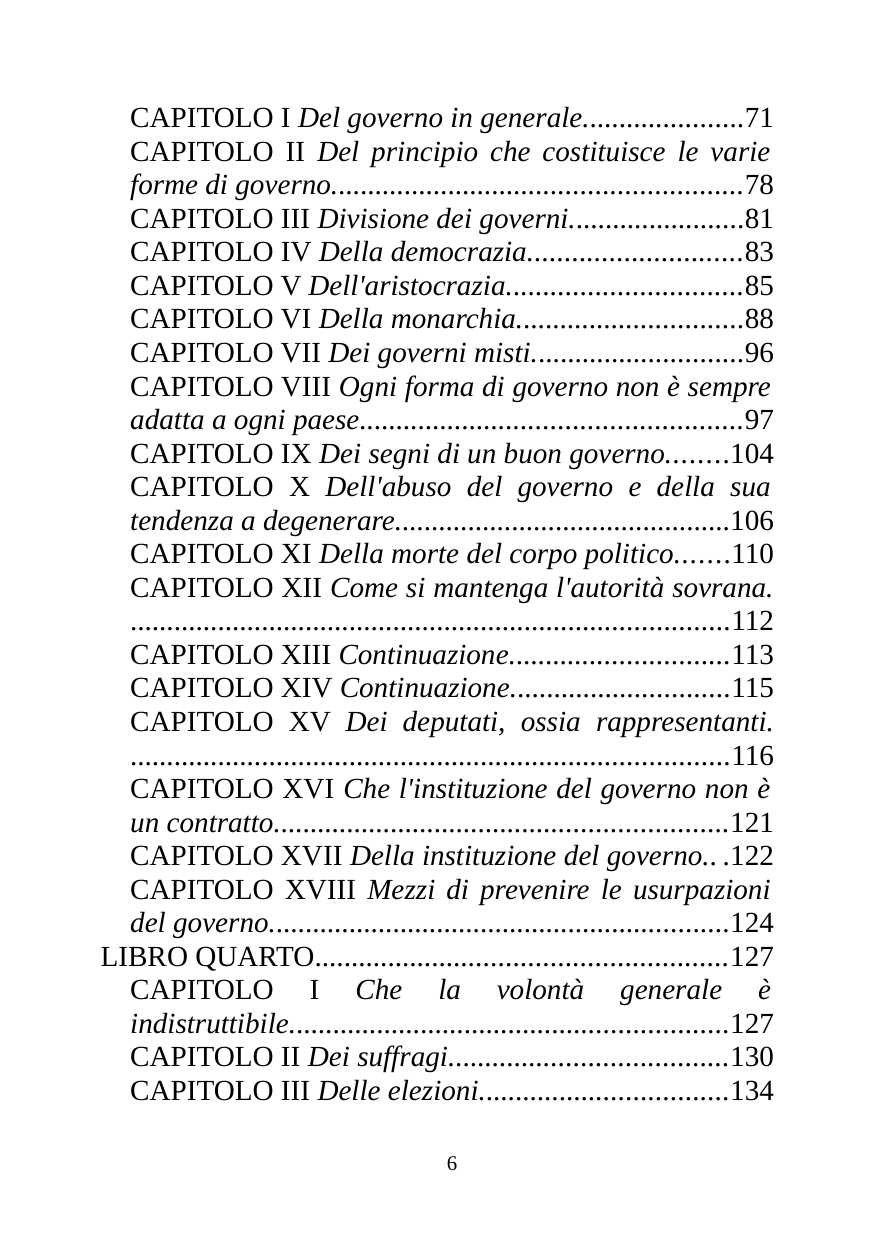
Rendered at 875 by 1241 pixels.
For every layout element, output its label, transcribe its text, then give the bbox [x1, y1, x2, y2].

text CAPITOLO I Che la volontà generale è indistruttibile. 127 [130, 972, 774, 1039]
text CAPITOLO IX Dei segni di un buon governo. 104 [130, 436, 774, 469]
text CAPITOLO XIII Continuazione. 113 [130, 637, 774, 671]
text LIBRO QUARTO 127 [100, 939, 774, 972]
text CAPITOLO II Dei suffragi. 130 [130, 1039, 774, 1073]
text CAPITOLO IV Della democrazia. 83 [130, 234, 774, 268]
text CAPITOLO VII Dei governi misti. 96 [130, 335, 774, 369]
text CAPITOLO VI Della monarchia. 88 [130, 302, 774, 335]
text CAPITOLO XIV Continuazione. 115 [130, 671, 774, 704]
text CAPITOLO II Del principio che costituisce le varie forme di governo. 78 [130, 134, 774, 201]
text CAPITOLO XVII Della instituzione del governo. 122 [130, 838, 774, 872]
text CAPITOLO I Del governo in generale. 71 [130, 100, 774, 134]
text CAPITOLO VIII Ogni forma di governo non è sempre adatta a ogni paese 97 [130, 369, 774, 436]
text CAPITOLO III Divisione dei governi. 81 [130, 201, 774, 234]
text CAPITOLO X Dell'abuso del governo e della sua tendenza a degenerare. 106 [130, 469, 774, 536]
text CAPITOLO V Dell'aristocrazia. 85 [130, 268, 774, 302]
text CAPITOLO III Delle elezioni. 134 [130, 1073, 774, 1107]
text CAPITOLO XV Dei deputati, ossia rappresentanti. 116 [130, 704, 774, 771]
text CAPITOLO XVIII Mezzi di prevenire le usurpazioni del governo. 124 [130, 872, 774, 939]
text CAPITOLO XI Della morte del corpo politico. 110 [130, 536, 774, 570]
text CAPITOLO XII Come si mantenga l'autorità sovrana. 112 [130, 570, 774, 637]
text CAPITOLO XVI Che l'instituzione del governo non è un contratto. 121 [130, 771, 774, 838]
